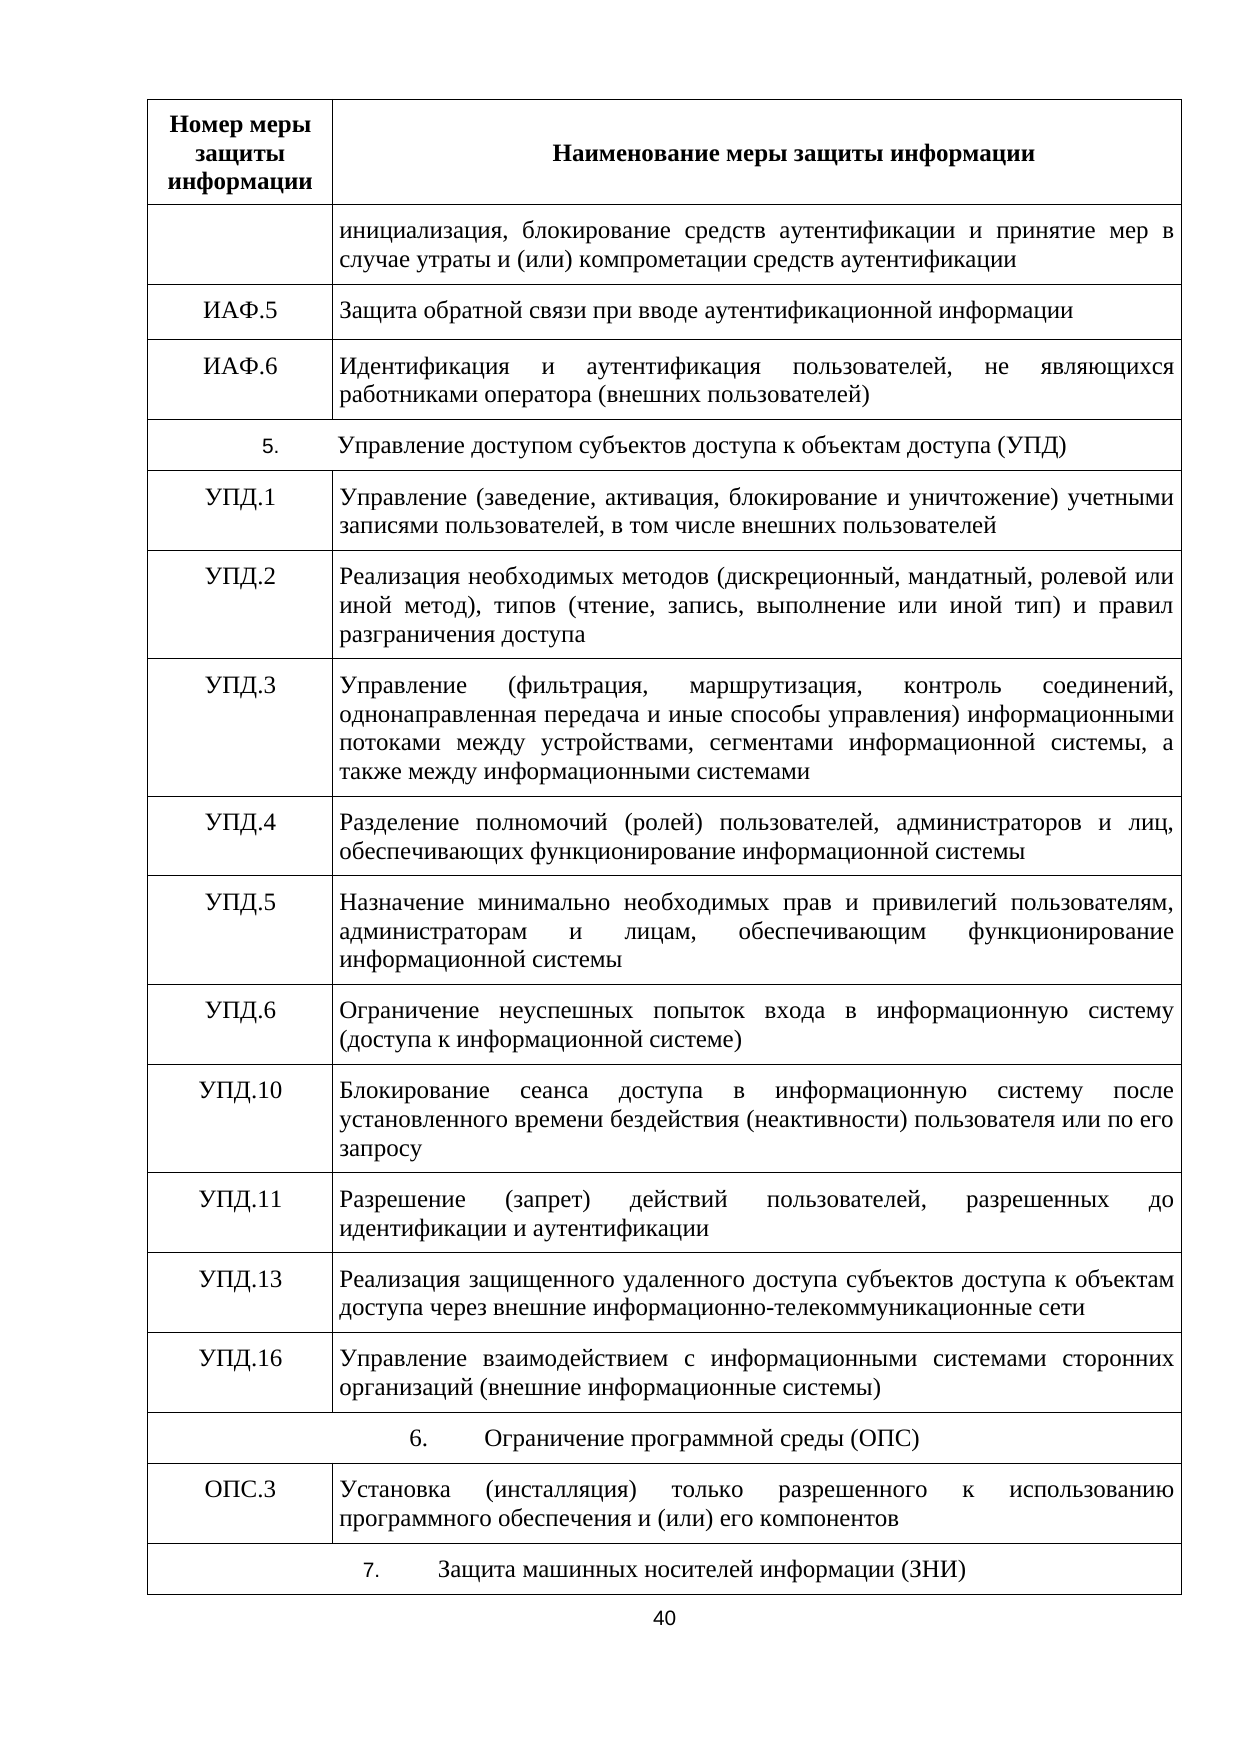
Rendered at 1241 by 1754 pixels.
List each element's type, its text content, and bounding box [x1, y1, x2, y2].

table_cell Управление взаимодействием с информационными системами сторонних организаций (внешние информационные системы) [333, 1333, 1181, 1412]
table_cell Разделение полномочий (ролей) пользователей, администраторов и лиц, обеспечивающих функционирование информационной системы [333, 797, 1181, 875]
table_cell Ограничение неуспешных попыток входа в информационную систему (доступа к информационной системе) [333, 985, 1181, 1064]
table_cell УПД.3 [148, 659, 332, 796]
table_cell Реализация необходимых методов (дискреционный, мандатный, ролевой или иной метод), типов (чтение, запись, выполнение или иной тип) и правил разграничения доступа [333, 551, 1181, 658]
table_cell УПД.16 [148, 1333, 332, 1412]
table_cell Реализация защищенного удаленного доступа субъектов доступа к объектам доступа через внешние информационно-телекоммуникационные сети [333, 1253, 1181, 1332]
table_cell Назначение минимально необходимых прав и привилегий пользователям, администраторам и лицам, обеспечивающим функционирование информационной системы [333, 876, 1181, 984]
table_header Наименование меры защиты информации [333, 100, 1181, 204]
table_cell Управление доступом субъектов доступа к объектам доступа (УПД) [148, 420, 1181, 470]
table_cell УПД.1 [148, 471, 332, 550]
table_cell инициализация, блокирование средств аутентификации и принятие мер в случае утраты и (или) компрометации средств аутентификации [333, 205, 1181, 284]
table_cell Управление (заведение, активация, блокирование и уничтожение) учетными записями пользователей, в том числе внешних пользователей [333, 471, 1181, 550]
table_cell ОПС.3 [148, 1464, 332, 1542]
table_cell Защита обратной связи при вводе аутентификационной информации [333, 285, 1181, 339]
table_cell УПД.6 [148, 985, 332, 1064]
table_cell ИАФ.5 [148, 285, 332, 339]
table_cell ИАФ.6 [148, 340, 332, 419]
table_cell Управление (фильтрация, маршрутизация, контроль соединений, однонаправленная передача и иные способы управления) информационными потоками между устройствами, сегментами информационной системы, а также между информационными системами [333, 659, 1181, 796]
table_cell Блокирование сеанса доступа в информационную систему после установленного времени бездействия (неактивности) пользователя или по его запросу [333, 1065, 1181, 1172]
table_cell Установка (инсталляция) только разрешенного к использованию программного обеспечения и (или) его компонентов [333, 1464, 1181, 1542]
table_cell Ограничение программной среды (ОПС) [148, 1413, 1181, 1463]
table_cell УПД.4 [148, 797, 332, 875]
table_cell Защита машинных носителей информации (ЗНИ) [148, 1544, 1181, 1593]
table_cell Идентификация и аутентификация пользователей, не являющихся работниками оператора (внешних пользователей) [333, 340, 1181, 419]
table_cell Разрешение (запрет) действий пользователей, разрешенных до идентификации и аутентификации [333, 1173, 1181, 1252]
table_cell УПД.11 [148, 1173, 332, 1252]
table_cell УПД.5 [148, 876, 332, 984]
table_cell УПД.2 [148, 551, 332, 658]
table_cell [148, 205, 332, 284]
table_cell УПД.13 [148, 1253, 332, 1332]
table_cell УПД.10 [148, 1065, 332, 1172]
table_header Номер меры защиты информации [148, 100, 332, 204]
